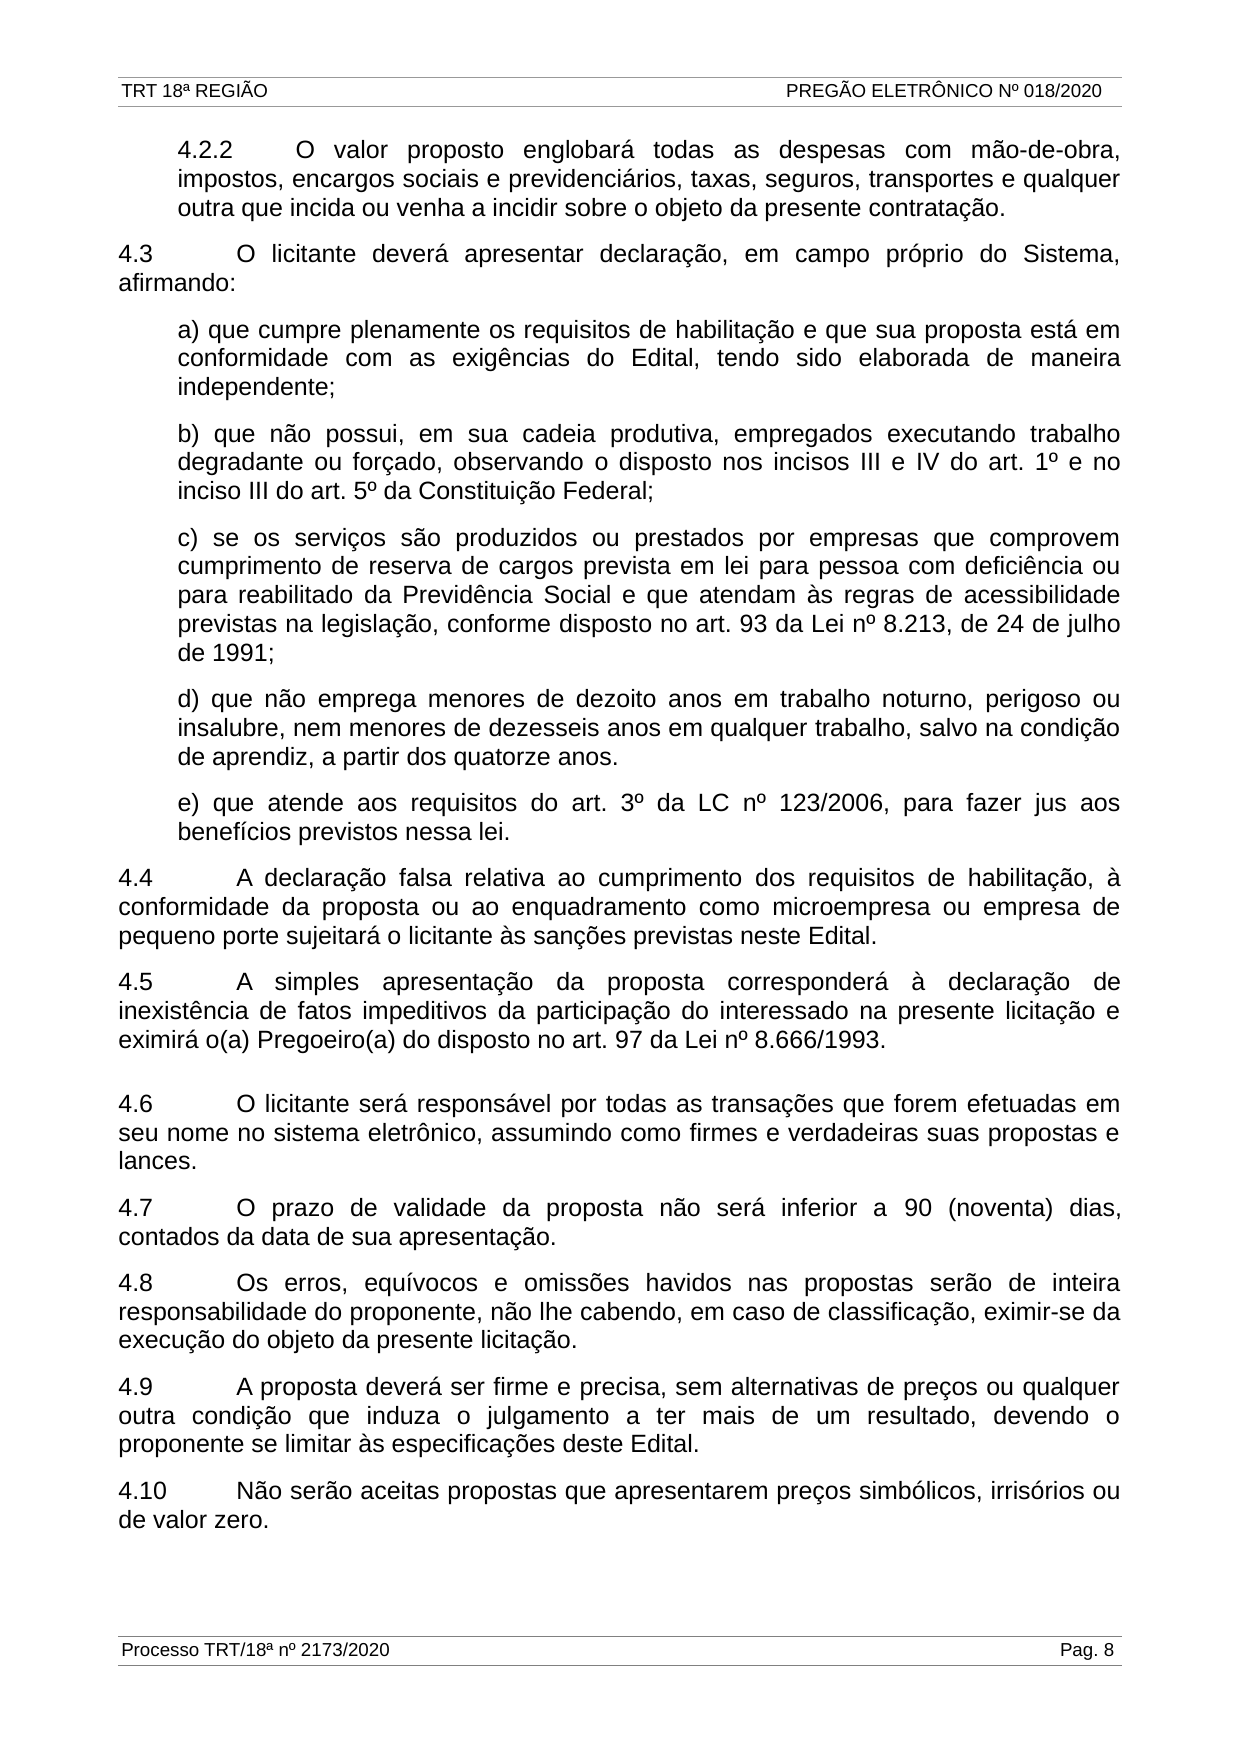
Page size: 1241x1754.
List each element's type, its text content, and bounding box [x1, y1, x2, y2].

list 4.6 O licitante será responsável por todas as transações que forem efetuadas em seu nome no sistema eletrônico, assumindo como firmes e verdadeiras suas propostas e lances. [118, 1089, 1122, 1175]
text 4.7 O prazo de validade da proposta não será inferior a 90 (noventa) dias, contados da data de sua apresentação. [118, 1193, 1122, 1250]
text 4.5 A simples apresentação da proposta corresponderá à declaração de inexistência de fatos impeditivos da participação do interessado na presente licitação e eximirá o(a) Pregoeiro(a) do disposto no art. 97 da Lei nº 8.666/1993. [118, 967, 1122, 1053]
text 4.4 A declaração falsa relativa ao cumprimento dos requisitos de habilitação, à conformidade da proposta ou ao enquadramento como microempresa ou empresa de pequeno porte sujeitará o licitante às sanções previstas neste Edital. [118, 863, 1122, 949]
text e) que atende aos requisitos do art. 3º da LC nº 123/2006, para fazer jus aos benefícios previstos nessa lei. [177, 788, 1122, 846]
text d) que não emprega menores de dezoito anos em trabalho noturno, perigoso ou insalubre, nem menores de dezesseis anos em qualquer trabalho, salvo na condição de aprendiz, a partir dos quatorze anos. [177, 684, 1122, 770]
text 4.9 A proposta deverá ser firme e precisa, sem alternativas de preços ou qualquer outra condição que induza o julgamento a ter mais de um resultado, devendo o proponente se limitar às especificações deste Edital. [118, 1372, 1122, 1458]
text 4.3 O licitante deverá apresentar declaração, em campo próprio do Sistema, afirmando: [118, 239, 1122, 297]
text a) que cumpre plenamente os requisitos de habilitação e que sua proposta está em conformidade com as exigências do Edital, tendo sido elaborada de maneira independente; [177, 315, 1122, 401]
text c) se os serviços são produzidos ou prestados por empresas que comprovem cumprimento de reserva de cargos prevista em lei para pessoa com deficiência ou para reabilitado da Previdência Social e que atendam às regras de acessibilidade previstas na legislação, conforme disposto no art. 93 da Lei nº 8.213, de 24 de julho de 1991; [177, 523, 1122, 666]
text 4.10 Não serão aceitas propostas que apresentarem preços simbólicos, irrisórios ou de valor zero. [118, 1476, 1122, 1533]
text 4.2.2 O valor proposto englobará todas as despesas com mão-de-obra, impostos, encargos sociais e previdenciários, taxas, seguros, transportes e qualquer outra que incida ou venha a incidir sobre o objeto da presente contratação. [177, 136, 1122, 222]
text 4.8 Os erros, equívocos e omissões havidos nas propostas serão de inteira responsabilidade do proponente, não lhe cabendo, em caso de classificação, eximir-se da execução do objeto da presente licitação. [118, 1268, 1122, 1354]
text b) que não possui, em sua cadeia produtiva, empregados executando trabalho degradante ou forçado, observando o disposto nos incisos III e IV do art. 1º e no inciso III do art. 5º da Constituição Federal; [177, 419, 1122, 505]
